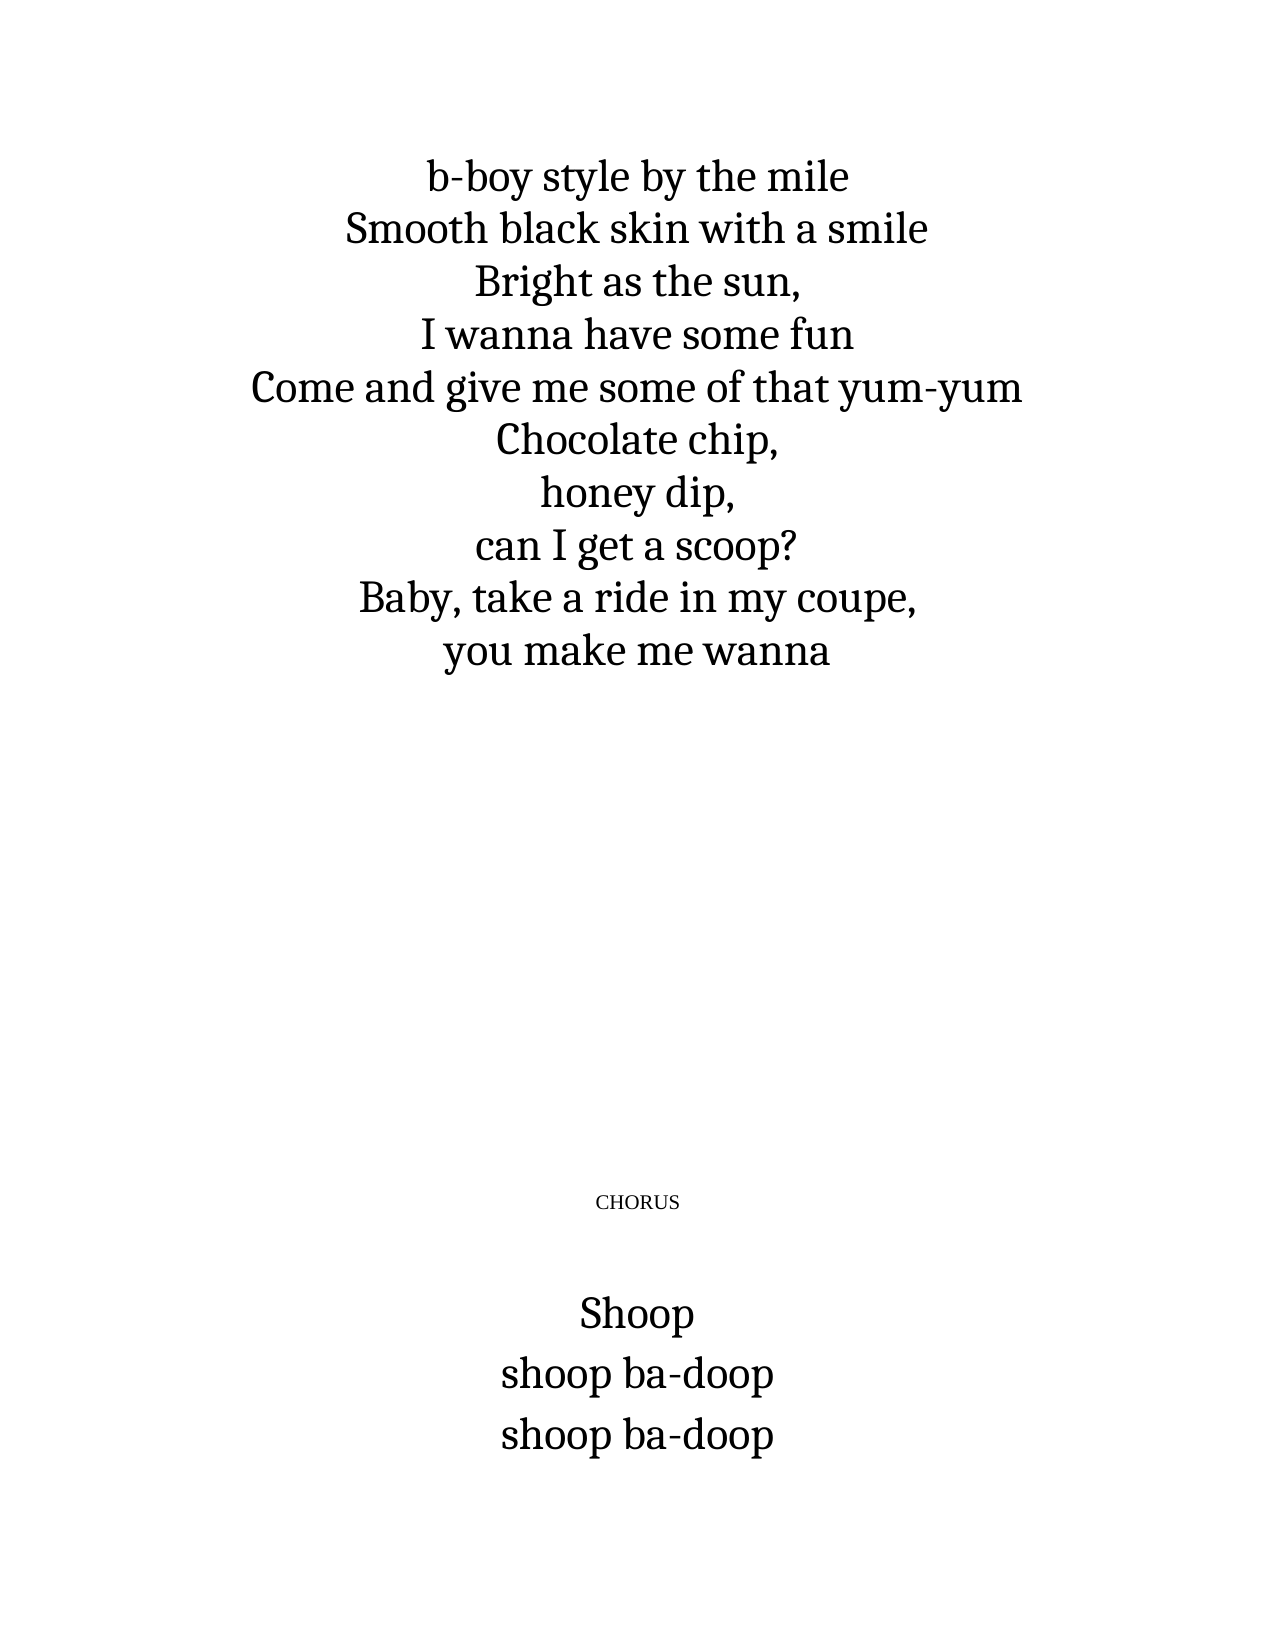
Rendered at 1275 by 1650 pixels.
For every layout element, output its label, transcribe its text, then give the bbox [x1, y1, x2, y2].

text you make me wanna [150, 624, 1125, 677]
text Smooth black skin with a smile [150, 203, 1125, 255]
text honey dip, [150, 466, 1125, 519]
text shoop ba-doop [150, 1408, 1125, 1461]
text Bright as the sun, [150, 255, 1125, 308]
text Chocolate chip, [150, 413, 1125, 466]
text Come and give me some of that yum-yum [150, 361, 1125, 413]
text Baby, take a ride in my coupe, [150, 572, 1125, 624]
text b-boy style by the mile [150, 150, 1125, 203]
text Shoop [150, 1287, 1125, 1339]
text I wanna have some fun [150, 308, 1125, 361]
text CHORUS [150, 1190, 1125, 1214]
text can I get a scoop? [150, 519, 1125, 572]
text shoop ba-doop [150, 1347, 1125, 1400]
